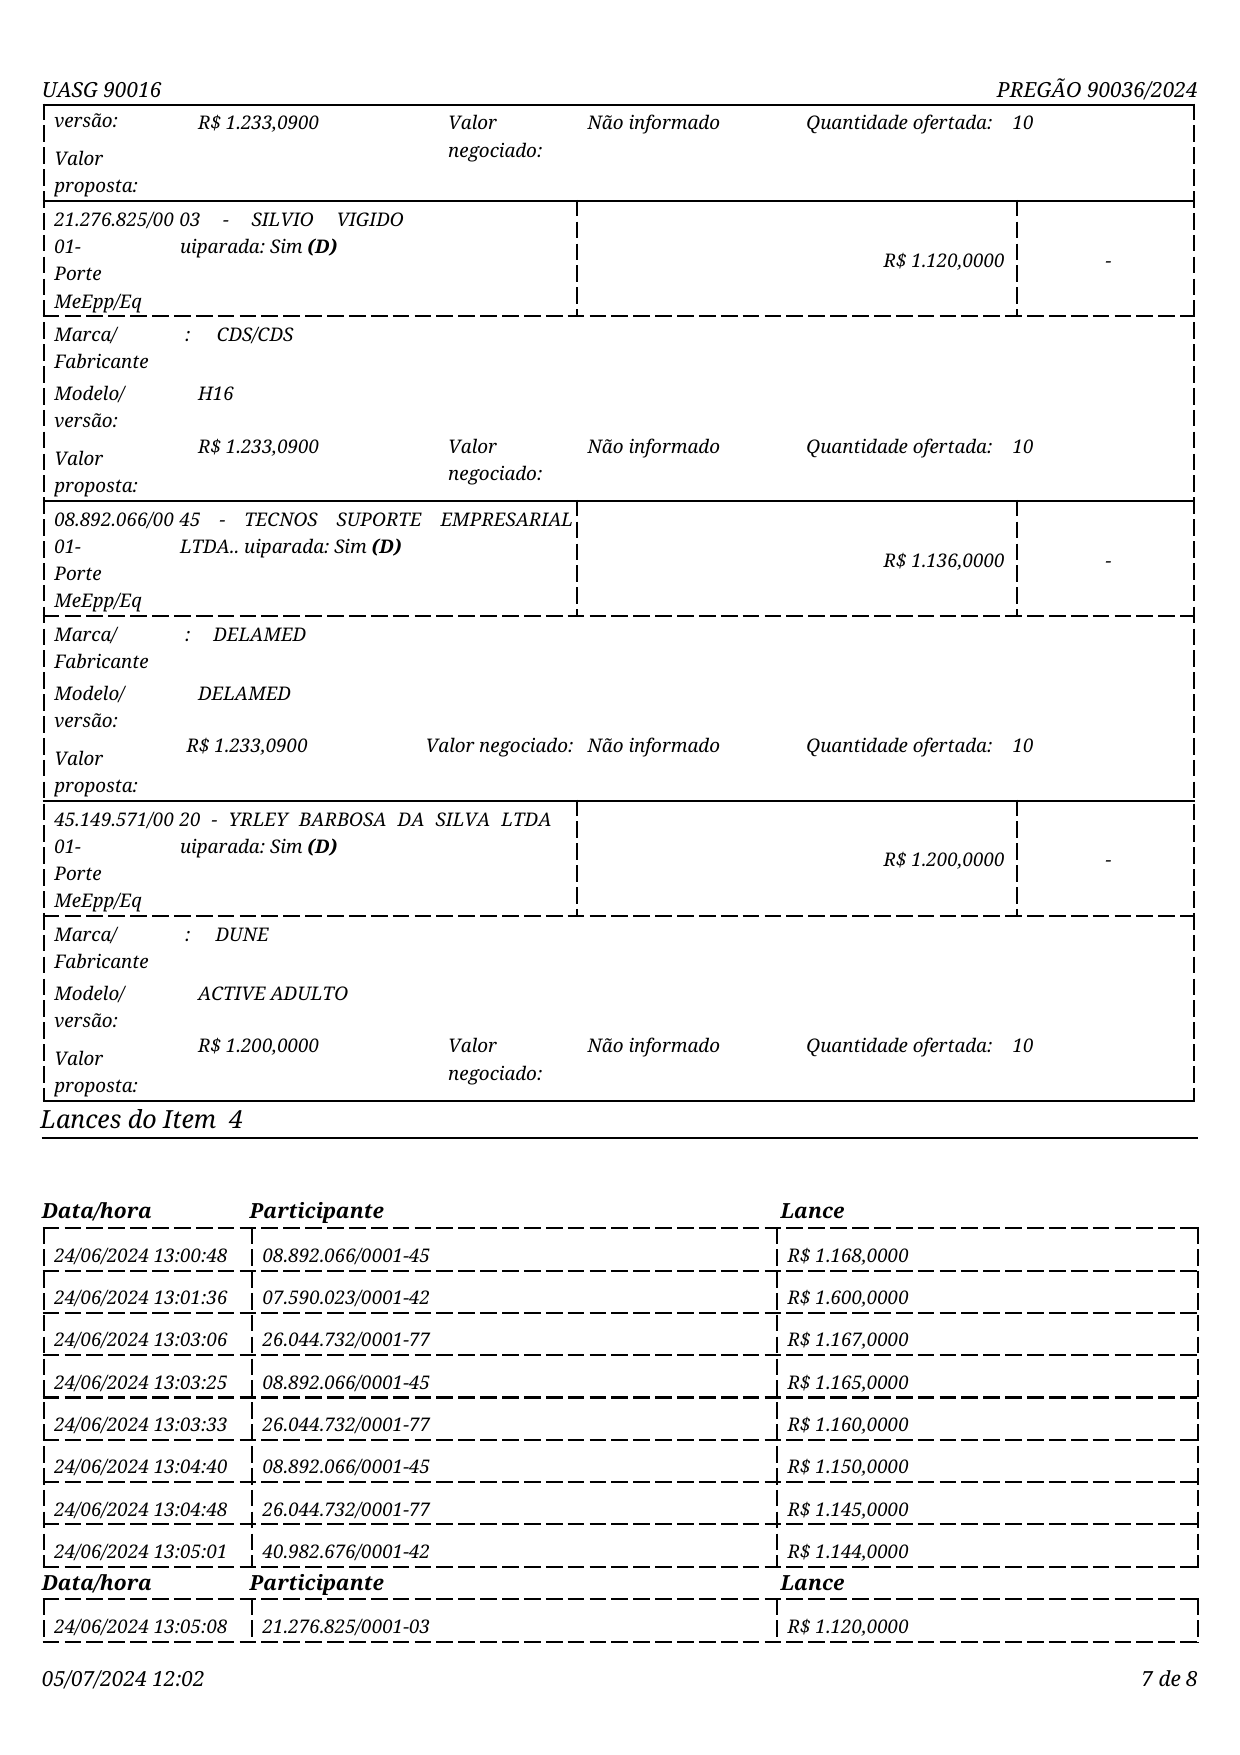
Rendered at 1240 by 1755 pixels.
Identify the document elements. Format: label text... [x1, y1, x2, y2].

table_cell R$ 1.233,0900 Valor negociado: [186, 727, 577, 799]
table_cell ACTIVE ADULTO [186, 976, 448, 1026]
table_cell [448, 376, 577, 427]
table_header 24/06/2024 13:05:08 [44, 1598, 252, 1641]
table_cell R$ 1.233,0900 [186, 106, 448, 200]
table_cell : DUNE [186, 915, 448, 976]
table_cell : DELAMED [186, 615, 577, 676]
table_cell 08.892.066/0001-45 [252, 1354, 777, 1396]
table_cell 24/06/2024 13:03:33 [44, 1396, 252, 1439]
table_cell 45.149.571/0001- Porte MeEpp/Eq [44, 802, 186, 915]
table_cell [448, 976, 577, 1026]
table_cell [788, 376, 1068, 427]
table_cell 26.044.732/0001-77 [252, 1312, 777, 1354]
table_cell Marca/Fabricante [44, 615, 186, 676]
table_cell Quantidade ofertada: [788, 106, 1002, 200]
table_cell Quantidade ofertada: [788, 427, 1002, 500]
text Data/hora Participante Lance [42, 1196, 1200, 1225]
table_cell 24/06/2024 13:04:48 [44, 1481, 252, 1523]
table_header 21.276.825/0001-03 [252, 1598, 777, 1641]
table_cell 07.590.023/0001-42 [252, 1270, 777, 1312]
table_cell R$ 1.160,0000 [777, 1396, 1198, 1439]
table_cell R$ 1.144,0000 [777, 1523, 1198, 1566]
table_cell [577, 202, 787, 315]
table_cell R$ 1.120,0000 [788, 202, 1017, 315]
table_cell 08.892.066/0001-45 [252, 1439, 777, 1481]
table_cell R$ 1.600,0000 [777, 1270, 1198, 1312]
table_cell : CDS/CDS [186, 315, 448, 376]
table_cell [788, 615, 1068, 676]
table_cell [1017, 202, 1068, 315]
table_cell 10 [1002, 106, 1068, 200]
table_cell [788, 976, 1068, 1026]
table_cell 10 [1002, 427, 1068, 500]
table_cell [788, 915, 1068, 976]
table_cell 24/06/2024 13:01:36 [44, 1270, 252, 1312]
table_cell 24/06/2024 13:05:01 [44, 1523, 252, 1566]
table_cell [448, 315, 577, 376]
table_cell Marca/Fabricante [44, 315, 186, 376]
table_cell R$ 1.200,0000 [788, 802, 1017, 915]
table_cell 03 - SILVIO VIGIDO uiparada: Sim (D) [186, 202, 448, 315]
table_cell R$ 1.167,0000 [777, 1312, 1198, 1354]
table_cell Modelo/versão: Valor proposta: [44, 376, 186, 500]
table_cell [577, 615, 787, 676]
table_cell [1068, 1026, 1194, 1099]
table_cell R$ 1.233,0900 [186, 427, 448, 500]
table_cell [577, 315, 787, 376]
table_cell [448, 202, 577, 315]
table_cell Quantidade ofertada: [788, 1026, 1002, 1099]
table_cell Valor negociado: [448, 106, 577, 200]
table_cell [1068, 315, 1194, 376]
table_header R$ 1.168,0000 [777, 1227, 1198, 1269]
table_cell [1068, 727, 1194, 799]
table_cell R$ 1.165,0000 [777, 1354, 1198, 1396]
table_cell Modelo/versão: Valor proposta: [44, 976, 186, 1099]
table_cell versão: Valor proposta: [44, 106, 186, 200]
table_cell [1068, 615, 1194, 676]
table_cell H16 [186, 376, 448, 427]
table_cell [577, 376, 787, 427]
table_cell [448, 915, 577, 976]
table_cell [788, 676, 1068, 727]
table_cell [1017, 802, 1068, 915]
table_cell [1068, 976, 1194, 1026]
table_cell R$ 1.136,0000 [788, 502, 1017, 615]
table_cell Não informado [577, 427, 787, 500]
table_cell DELAMED [186, 676, 577, 727]
table_cell [1068, 376, 1194, 427]
table_cell 24/06/2024 13:04:40 [44, 1439, 252, 1481]
table_cell Marca/Fabricante [44, 915, 186, 976]
table_cell [1068, 676, 1194, 727]
table_cell [577, 802, 787, 915]
table_cell 10 [1002, 1026, 1068, 1099]
table_cell Não informado [577, 106, 787, 200]
table_cell [577, 502, 787, 615]
table_cell - [1068, 202, 1194, 315]
table_cell [577, 915, 787, 976]
table_cell [577, 976, 787, 1026]
table_header R$ 1.120,0000 [777, 1598, 1198, 1641]
table_cell Quantidade ofertada: [788, 727, 1002, 799]
table_cell [1068, 427, 1194, 500]
table_cell [1068, 106, 1194, 200]
text Lances do Item 4 [40, 1102, 1200, 1136]
table_cell R$ 1.150,0000 [777, 1439, 1198, 1481]
table_cell [1017, 502, 1068, 615]
table_cell Não informado [577, 727, 787, 799]
table_cell - [1068, 502, 1194, 615]
table_cell R$ 1.200,0000 [186, 1026, 448, 1099]
table_cell 26.044.732/0001-77 [252, 1396, 777, 1439]
table_cell R$ 1.145,0000 [777, 1481, 1198, 1523]
table_cell Valor negociado: [448, 1026, 577, 1099]
table_cell Valor negociado: [448, 427, 577, 500]
text Data/hora Participante Lance [42, 1568, 1200, 1596]
table_cell 24/06/2024 13:03:06 [44, 1312, 252, 1354]
table_cell 10 [1002, 727, 1068, 799]
table_cell 40.982.676/0001-42 [252, 1523, 777, 1566]
table_cell 08.892.066/0001- Porte MeEpp/Eq [44, 502, 186, 615]
table_cell [788, 315, 1068, 376]
table_cell [577, 676, 787, 727]
table_cell 24/06/2024 13:03:25 [44, 1354, 252, 1396]
table_cell 26.044.732/0001-77 [252, 1481, 777, 1523]
table_header 08.892.066/0001-45 [252, 1227, 777, 1269]
table_header 24/06/2024 13:00:48 [44, 1227, 252, 1269]
table_cell Modelo/versão: Valor proposta: [44, 676, 186, 799]
table_cell - [1068, 802, 1194, 915]
table_cell 20 - YRLEY BARBOSA DA SILVA LTDA uiparada: Sim (D) [186, 802, 577, 915]
table_cell [1068, 915, 1194, 976]
table_cell 21.276.825/0001- Porte MeEpp/Eq [44, 202, 186, 315]
table_cell Não informado [577, 1026, 787, 1099]
table_cell 45 - TECNOS SUPORTE EMPRESARIAL LTDA.. uiparada: Sim (D) [186, 502, 577, 615]
